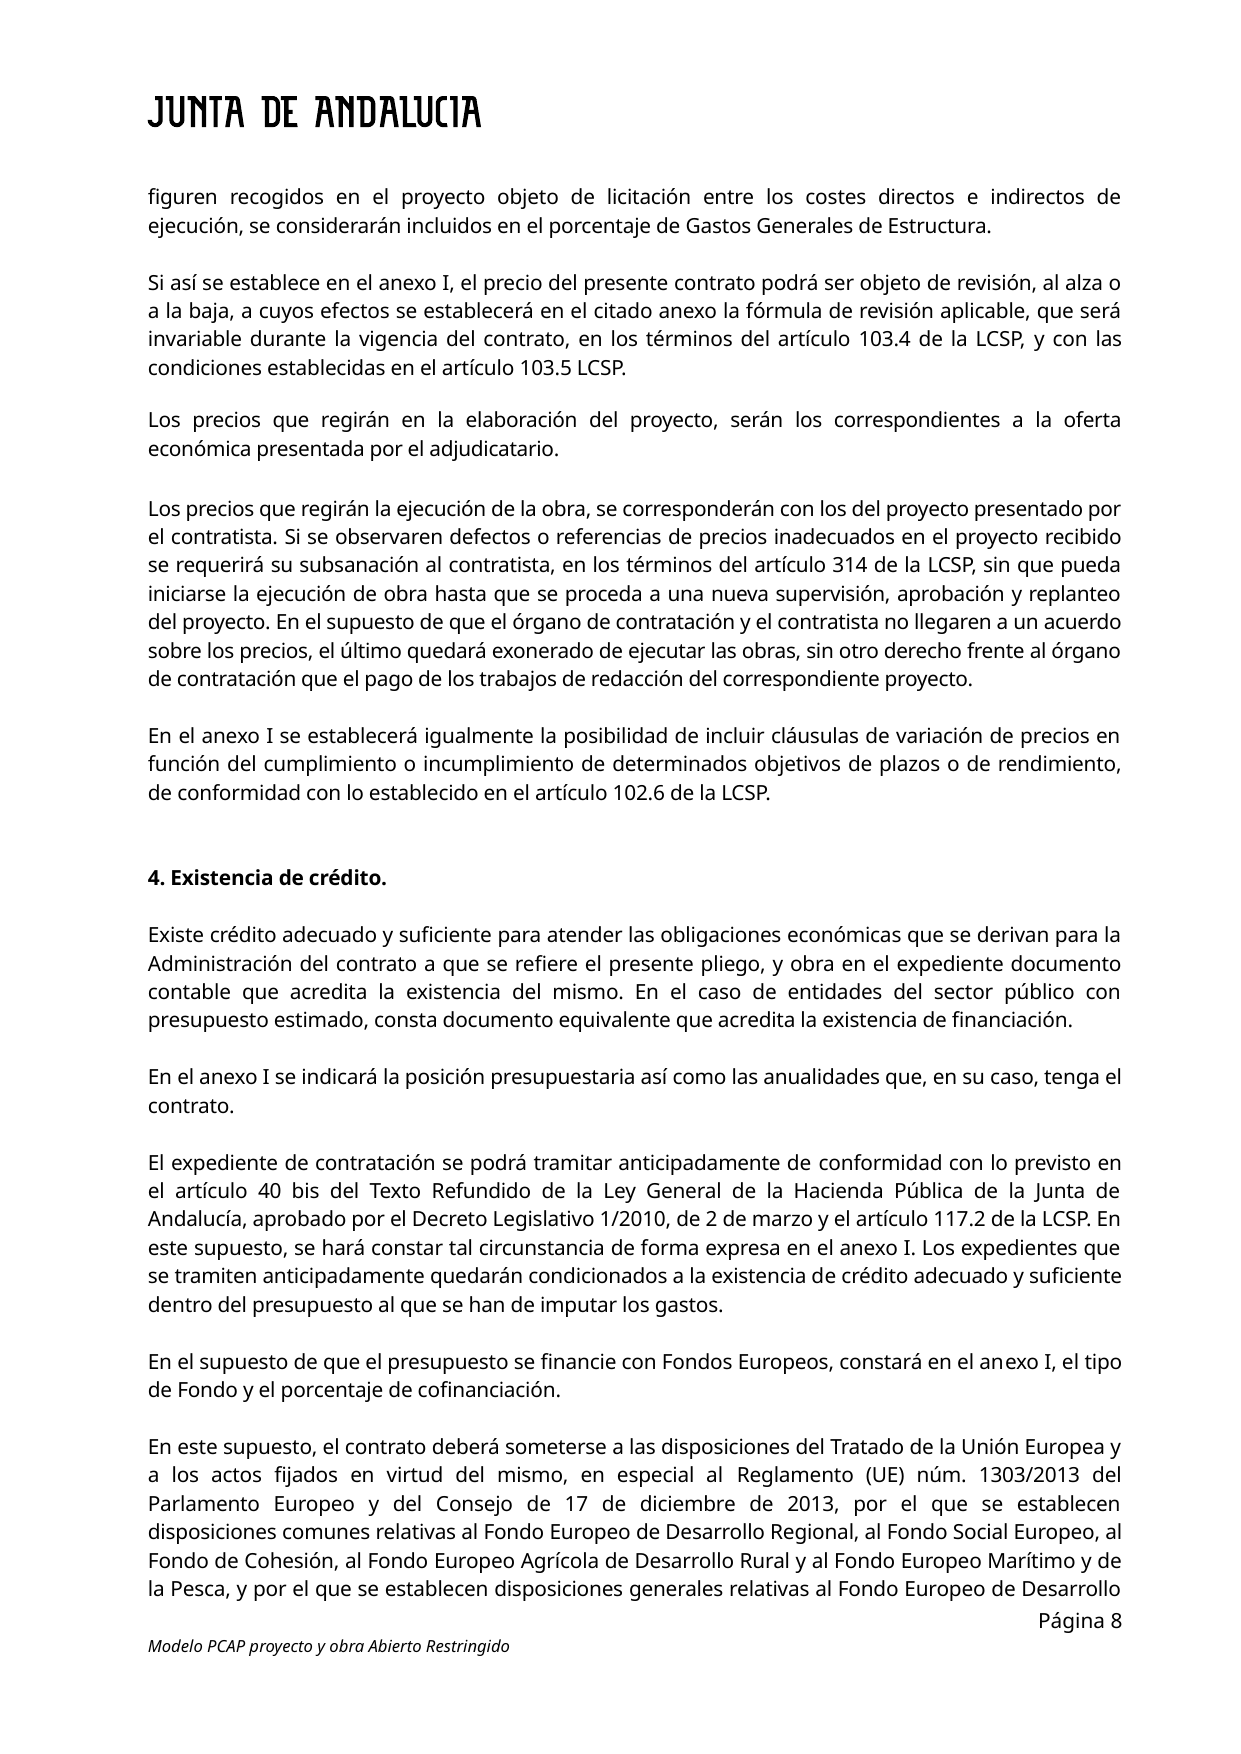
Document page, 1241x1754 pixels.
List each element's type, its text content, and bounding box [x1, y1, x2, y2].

text figuren recogidos en el proyecto objeto de licitación entre los costes directos e indirectos de ejecución, se considerarán incluidos en el porcentaje de Gastos Generales de Estructura. [148, 182, 1122, 239]
text En el anexo I se indicará la posición presupuestaria así como las anualidades que, en su caso, tenga el contrato. [148, 1062, 1122, 1119]
text 4. Existencia de crédito. [148, 863, 1122, 892]
text Los precios que regirán en la elaboración del proyecto, serán los correspondientes a la oferta económica presentada por el adjudicatario. [148, 406, 1122, 462]
text Existe crédito adecuado y suficiente para atender las obligaciones económicas que se derivan para la Administración del contrato a que se refiere el presente pliego, y obra en el expediente documento contable que acredita la existencia del mismo. En el caso de entidades del sector público con presupuesto estimado, consta documento equivalente que acredita la existencia de financiación. [148, 920, 1122, 1034]
text Si así se establece en el anexo I, el precio del presente contrato podrá ser objeto de revisión, al alza o a la baja, a cuyos efectos se establecerá en el citado anexo la fórmula de revisión aplicable, que será invariable durante la vigencia del contrato, en los términos del artículo 103.4 de la LCSP, y con las condiciones establecidas en el artículo 103.5 LCSP. [148, 268, 1122, 381]
text El expediente de contratación se podrá tramitar anticipadamente de conformidad con lo previsto en el artículo 40 bis del Texto Refundido de la Ley General de la Hacienda Pública de la Junta de Andalucía, aprobado por el Decreto Legislativo 1/2010, de 2 de marzo y el artículo 117.2 de la LCSP. En este supuesto, se hará constar tal circunstancia de forma expresa en el anexo I. Los expedientes que se tramiten anticipadamente quedarán condicionados a la existencia de crédito adecuado y suficiente dentro del presupuesto al que se han de imputar los gastos. [148, 1148, 1122, 1318]
text En el anexo I se establecerá igualmente la posibilidad de incluir cláusulas de variación de precios en función del cumplimiento o incumplimiento de determinados objetivos de plazos o de rendimiento, de conformidad con lo establecido en el artículo 102.6 de la LCSP. [148, 721, 1122, 806]
text Los precios que regirán la ejecución de la obra, se corresponderán con los del proyecto presentado por el contratista. Si se observaren defectos o referencias de precios inadecuados en el proyecto recibido se requerirá su subsanación al contratista, en los términos del artículo 314 de la LCSP, sin que pueda iniciarse la ejecución de obra hasta que se proceda a una nueva supervisión, aprobación y replanteo del proyecto. En el supuesto de que el órgano de contratación y el contratista no llegaren a un acuerdo sobre los precios, el último quedará exonerado de ejecutar las obras, sin otro derecho frente al órgano de contratación que el pago de los trabajos de redacción del correspondiente proyecto. [148, 494, 1122, 693]
text En el supuesto de que el presupuesto se financie con Fondos Europeos, constará en el anexo I, el tipo de Fondo y el porcentaje de cofinanciación. [148, 1347, 1122, 1404]
text En este supuesto, el contrato deberá someterse a las disposiciones del Tratado de la Unión Europea y a los actos fijados en virtud del mismo, en especial al Reglamento (UE) núm. 1303/2013 del Parlamento Europeo y del Consejo de 17 de diciembre de 2013, por el que se establecen disposiciones comunes relativas al Fondo Europeo de Desarrollo Regional, al Fondo Social Europeo, al Fondo de Cohesión, al Fondo Europeo Agrícola de Desarrollo Rural y al Fondo Europeo Marítimo y de la Pesca, y por el que se establecen disposiciones generales relativas al Fondo Europeo de Desarrollo [148, 1432, 1122, 1603]
